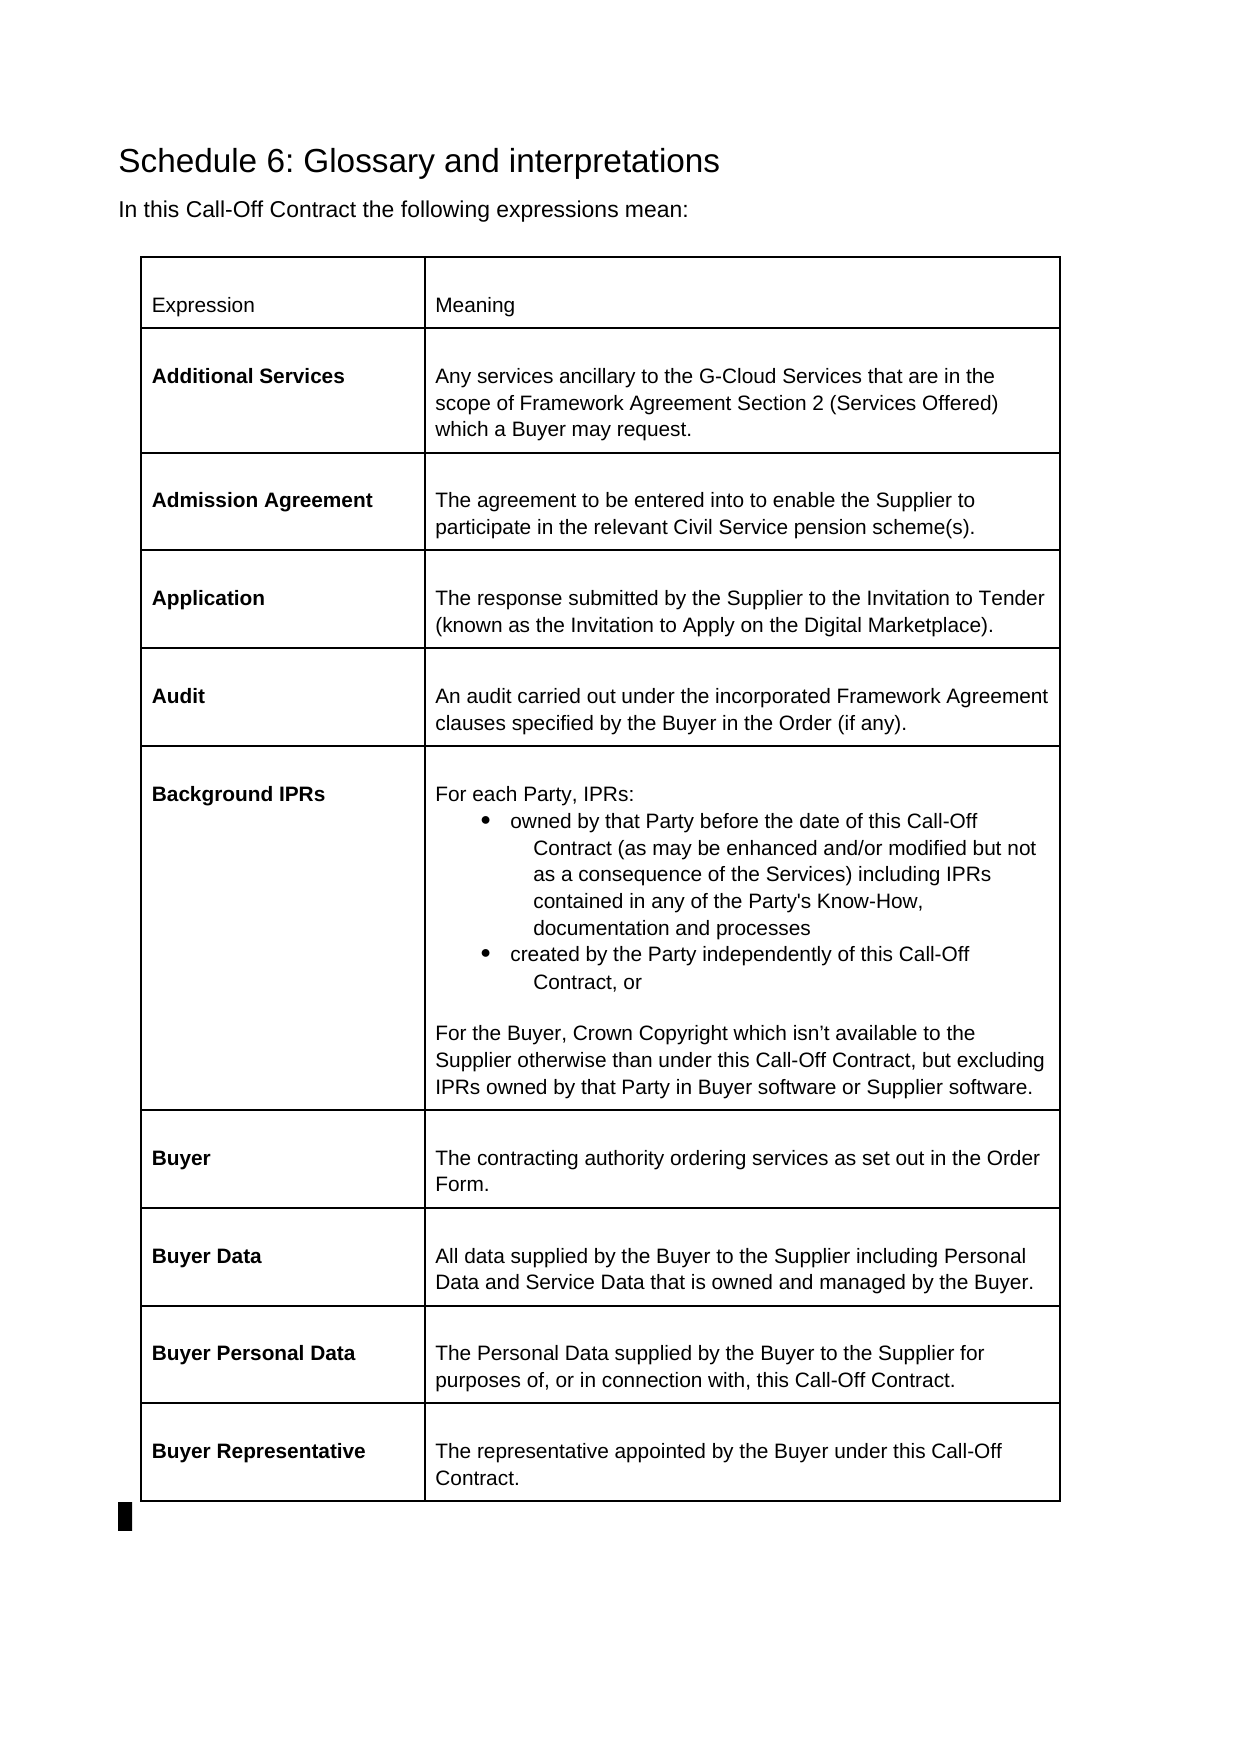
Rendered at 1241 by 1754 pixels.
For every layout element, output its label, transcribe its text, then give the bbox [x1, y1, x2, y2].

table_header Meaning [426, 258, 1059, 327]
table_cell Buyer Personal Data [142, 1307, 424, 1402]
table_header Expression [142, 258, 424, 327]
table_cell The agreement to be entered into to enable the Supplier to participate in the relevant Civil Service pension scheme(s). [426, 454, 1059, 549]
table_cell Audit [142, 649, 424, 745]
text In this Call-Off Contract the following expressions mean: [118, 197, 1122, 223]
table_cell All data supplied by the Buyer to the Supplier including Personal Data and Service Data that is owned and managed by the Buyer. [426, 1209, 1059, 1304]
table_cell For each Party, IPRs: owned by that Party before the date of this Call-Off Contract (as may be enhanced and/or modified but not as a consequence of the Services) including IPRs contained in any of the Party's Know-How, documentation and processes created by the Party independently of this Call-Off Contract, or For the Buyer, Crown Copyright which isn’t available to the Supplier otherwise than under this Call-Off Contract, but excluding IPRs owned by that Party in Buyer software or Supplier software. [426, 747, 1059, 1109]
text Schedule 6: Glossary and interpretations [118, 142, 1122, 179]
table_cell Background IPRs [142, 747, 424, 1109]
table_cell Buyer [142, 1111, 424, 1207]
table_cell The response submitted by the Supplier to the Invitation to Tender (known as the Invitation to Apply on the Digital Marketplace). [426, 551, 1059, 647]
table_cell Additional Services [142, 329, 424, 452]
table_cell Admission Agreement [142, 454, 424, 549]
table_cell An audit carried out under the incorporated Framework Agreement clauses specified by the Buyer in the Order (if any). [426, 649, 1059, 745]
picture [118, 1502, 133, 1531]
table_cell Buyer Representative [142, 1404, 424, 1500]
table_cell The Personal Data supplied by the Buyer to the Supplier for purposes of, or in connection with, this Call-Off Contract. [426, 1307, 1059, 1402]
table_cell The contracting authority ordering services as set out in the Order Form. [426, 1111, 1059, 1207]
table_cell Buyer Data [142, 1209, 424, 1304]
table_cell The representative appointed by the Buyer under this Call-Off Contract. [426, 1404, 1059, 1500]
table_cell Application [142, 551, 424, 647]
table_cell Any services ancillary to the G-Cloud Services that are in the scope of Framework Agreement Section 2 (Services Offered) which a Buyer may request. [426, 329, 1059, 452]
